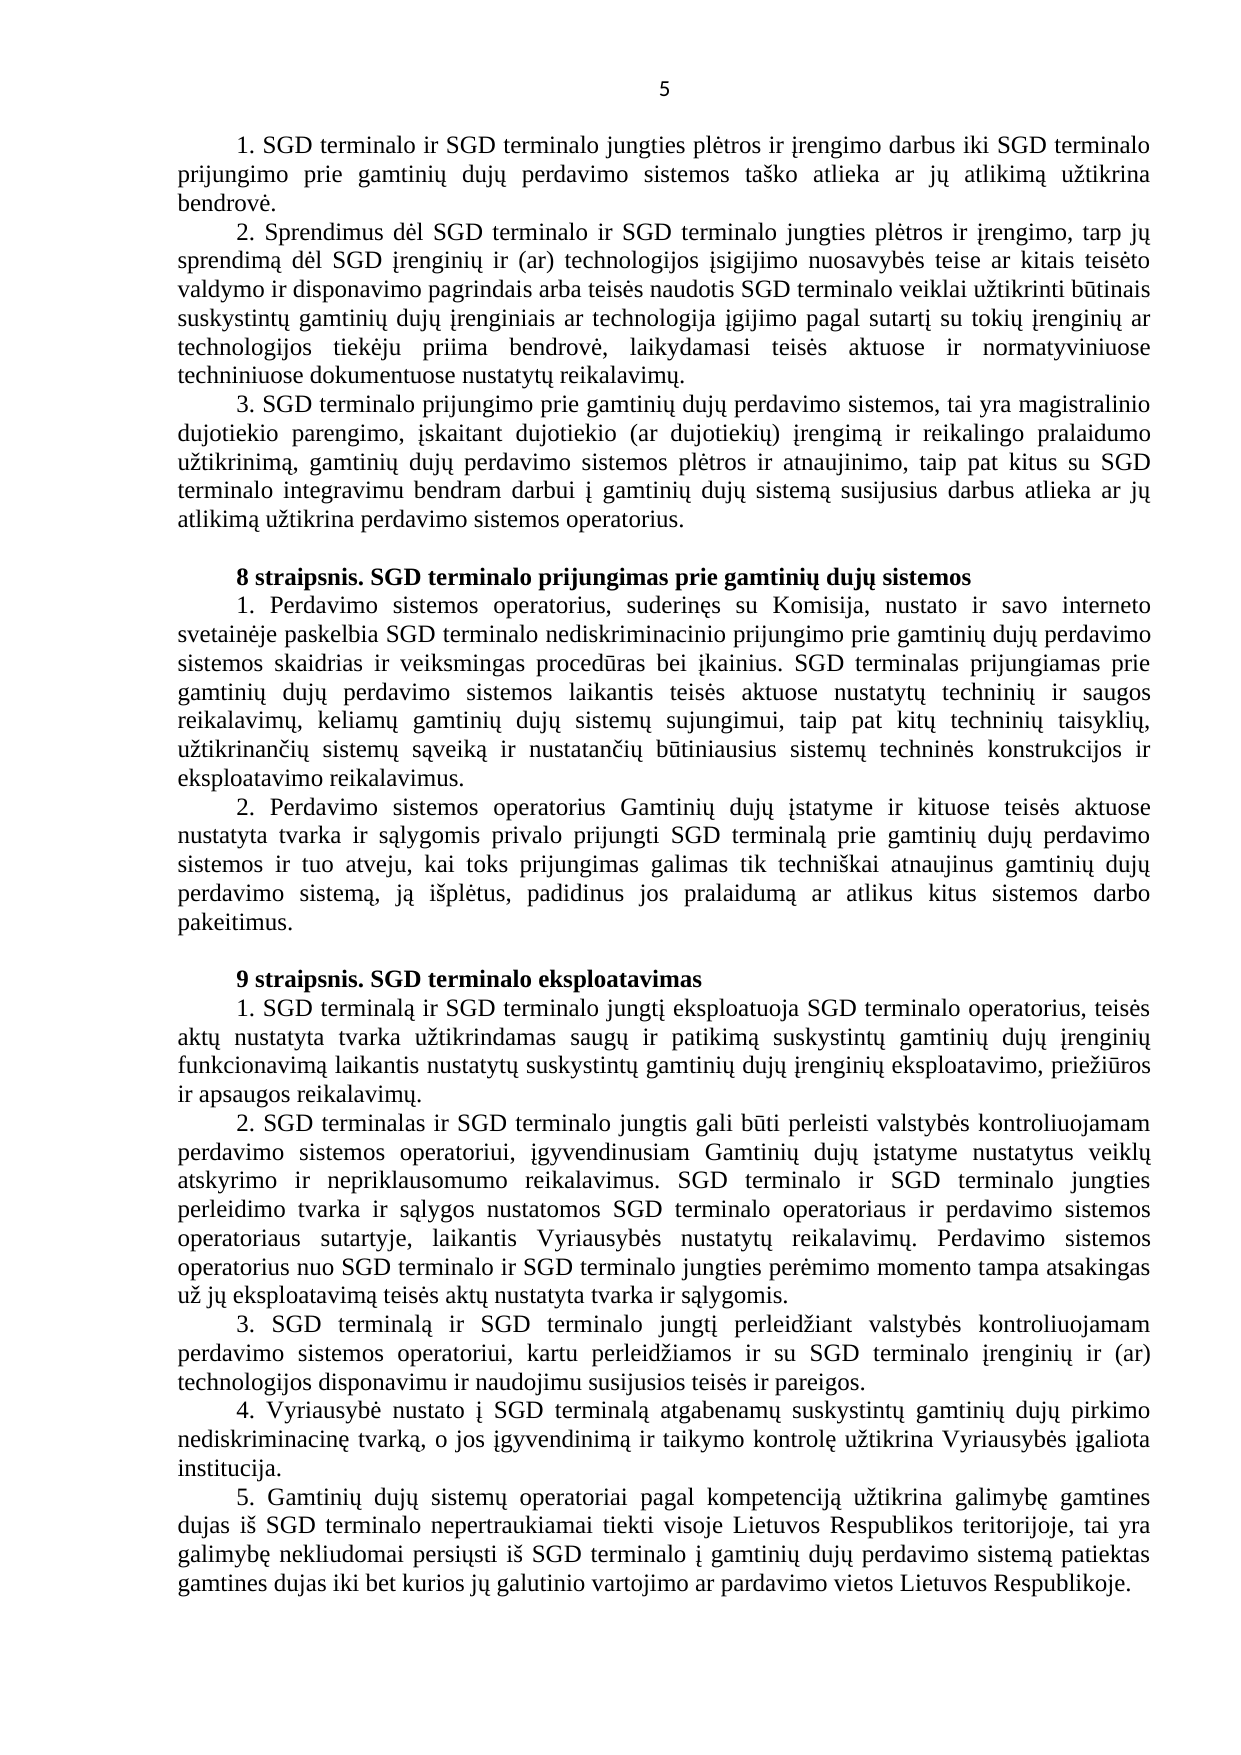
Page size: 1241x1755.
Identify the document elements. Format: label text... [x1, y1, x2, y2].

text 3. SGD terminalą ir SGD terminalo jungtį perleidžiant valstybės kontroliuojamam perdavimo sistemos operatoriui, kartu perleidžiamos ir su SGD terminalo įrenginių ir (ar) technologijos disponavimu ir naudojimu susijusios teisės ir pareigos. [177, 1309, 1152, 1396]
text 8 straipsnis. SGD terminalo prijungimas prie gamtinių dujų sistemos [177, 562, 1152, 591]
text 2. Perdavimo sistemos operatorius Gamtinių dujų įstatyme ir kituose teisės aktuose nustatyta tvarka ir sąlygomis privalo prijungti SGD terminalą prie gamtinių dujų perdavimo sistemos ir tuo atveju, kai toks prijungimas galimas tik techniškai atnaujinus gamtinių dujų perdavimo sistemą, ją išplėtus, padidinus jos pralaidumą ar atlikus kitus sistemos darbo pakeitimus. [177, 792, 1152, 936]
text 1. SGD terminalo ir SGD terminalo jungties plėtros ir įrengimo darbus iki SGD terminalo prijungimo prie gamtinių dujų perdavimo sistemos taško atlieka ar jų atlikimą užtikrina bendrovė. [177, 131, 1152, 217]
text 2. SGD terminalas ir SGD terminalo jungtis gali būti perleisti valstybės kontroliuojamam perdavimo sistemos operatoriui, įgyvendinusiam Gamtinių dujų įstatyme nustatytus veiklų atskyrimo ir nepriklausomumo reikalavimus. SGD terminalo ir SGD terminalo jungties perleidimo tvarka ir sąlygos nustatomos SGD terminalo operatoriaus ir perdavimo sistemos operatoriaus sutartyje, laikantis Vyriausybės nustatytų reikalavimų. Perdavimo sistemos operatorius nuo SGD terminalo ir SGD terminalo jungties perėmimo momento tampa atsakingas už jų eksploatavimą teisės aktų nustatyta tvarka ir sąlygomis. [177, 1108, 1152, 1309]
text 3. SGD terminalo prijungimo prie gamtinių dujų perdavimo sistemos, tai yra magistralinio dujotiekio parengimo, įskaitant dujotiekio (ar dujotiekių) įrengimą ir reikalingo pralaidumo užtikrinimą, gamtinių dujų perdavimo sistemos plėtros ir atnaujinimo, taip pat kitus su SGD terminalo integravimu bendram darbui į gamtinių dujų sistemą susijusius darbus atlieka ar jų atlikimą užtikrina perdavimo sistemos operatorius. [177, 389, 1152, 533]
text 1. SGD terminalą ir SGD terminalo jungtį eksploatuoja SGD terminalo operatorius, teisės aktų nustatyta tvarka užtikrindamas saugų ir patikimą suskystintų gamtinių dujų įrenginių funkcionavimą laikantis nustatytų suskystintų gamtinių dujų įrenginių eksploatavimo, priežiūros ir apsaugos reikalavimų. [177, 993, 1152, 1108]
text 9 straipsnis. SGD terminalo eksploatavimas [177, 964, 1152, 993]
text 1. Perdavimo sistemos operatorius, suderinęs su Komisija, nustato ir savo interneto svetainėje paskelbia SGD terminalo nediskriminacinio prijungimo prie gamtinių dujų perdavimo sistemos skaidrias ir veiksmingas procedūras bei įkainius. SGD terminalas prijungiamas prie gamtinių dujų perdavimo sistemos laikantis teisės aktuose nustatytų techninių ir saugos reikalavimų, keliamų gamtinių dujų sistemų sujungimui, taip pat kitų techninių taisyklių, užtikrinančių sistemų sąveiką ir nustatančių būtiniausius sistemų techninės konstrukcijos ir eksploatavimo reikalavimus. [177, 591, 1152, 792]
text 4. Vyriausybė nustato į SGD terminalą atgabenamų suskystintų gamtinių dujų pirkimo nediskriminacinę tvarką, o jos įgyvendinimą ir taikymo kontrolę užtikrina Vyriausybės įgaliota institucija. [177, 1396, 1152, 1482]
text 5. Gamtinių dujų sistemų operatoriai pagal kompetenciją užtikrina galimybę gamtines dujas iš SGD terminalo nepertraukiamai tiekti visoje Lietuvos Respublikos teritorijoje, tai yra galimybę nekliudomai persiųsti iš SGD terminalo į gamtinių dujų perdavimo sistemą patiektas gamtines dujas iki bet kurios jų galutinio vartojimo ar pardavimo vietos Lietuvos Respublikoje. [177, 1482, 1152, 1597]
text 2. Sprendimus dėl SGD terminalo ir SGD terminalo jungties plėtros ir įrengimo, tarp jų sprendimą dėl SGD įrenginių ir (ar) technologijos įsigijimo nuosavybės teise ar kitais teisėto valdymo ir disponavimo pagrindais arba teisės naudotis SGD terminalo veiklai užtikrinti būtinais suskystintų gamtinių dujų įrenginiais ar technologija įgijimo pagal sutartį su tokių įrenginių ar technologijos tiekėju priima bendrovė, laikydamasi teisės aktuose ir normatyviniuose techniniuose dokumentuose nustatytų reikalavimų. [177, 217, 1152, 389]
